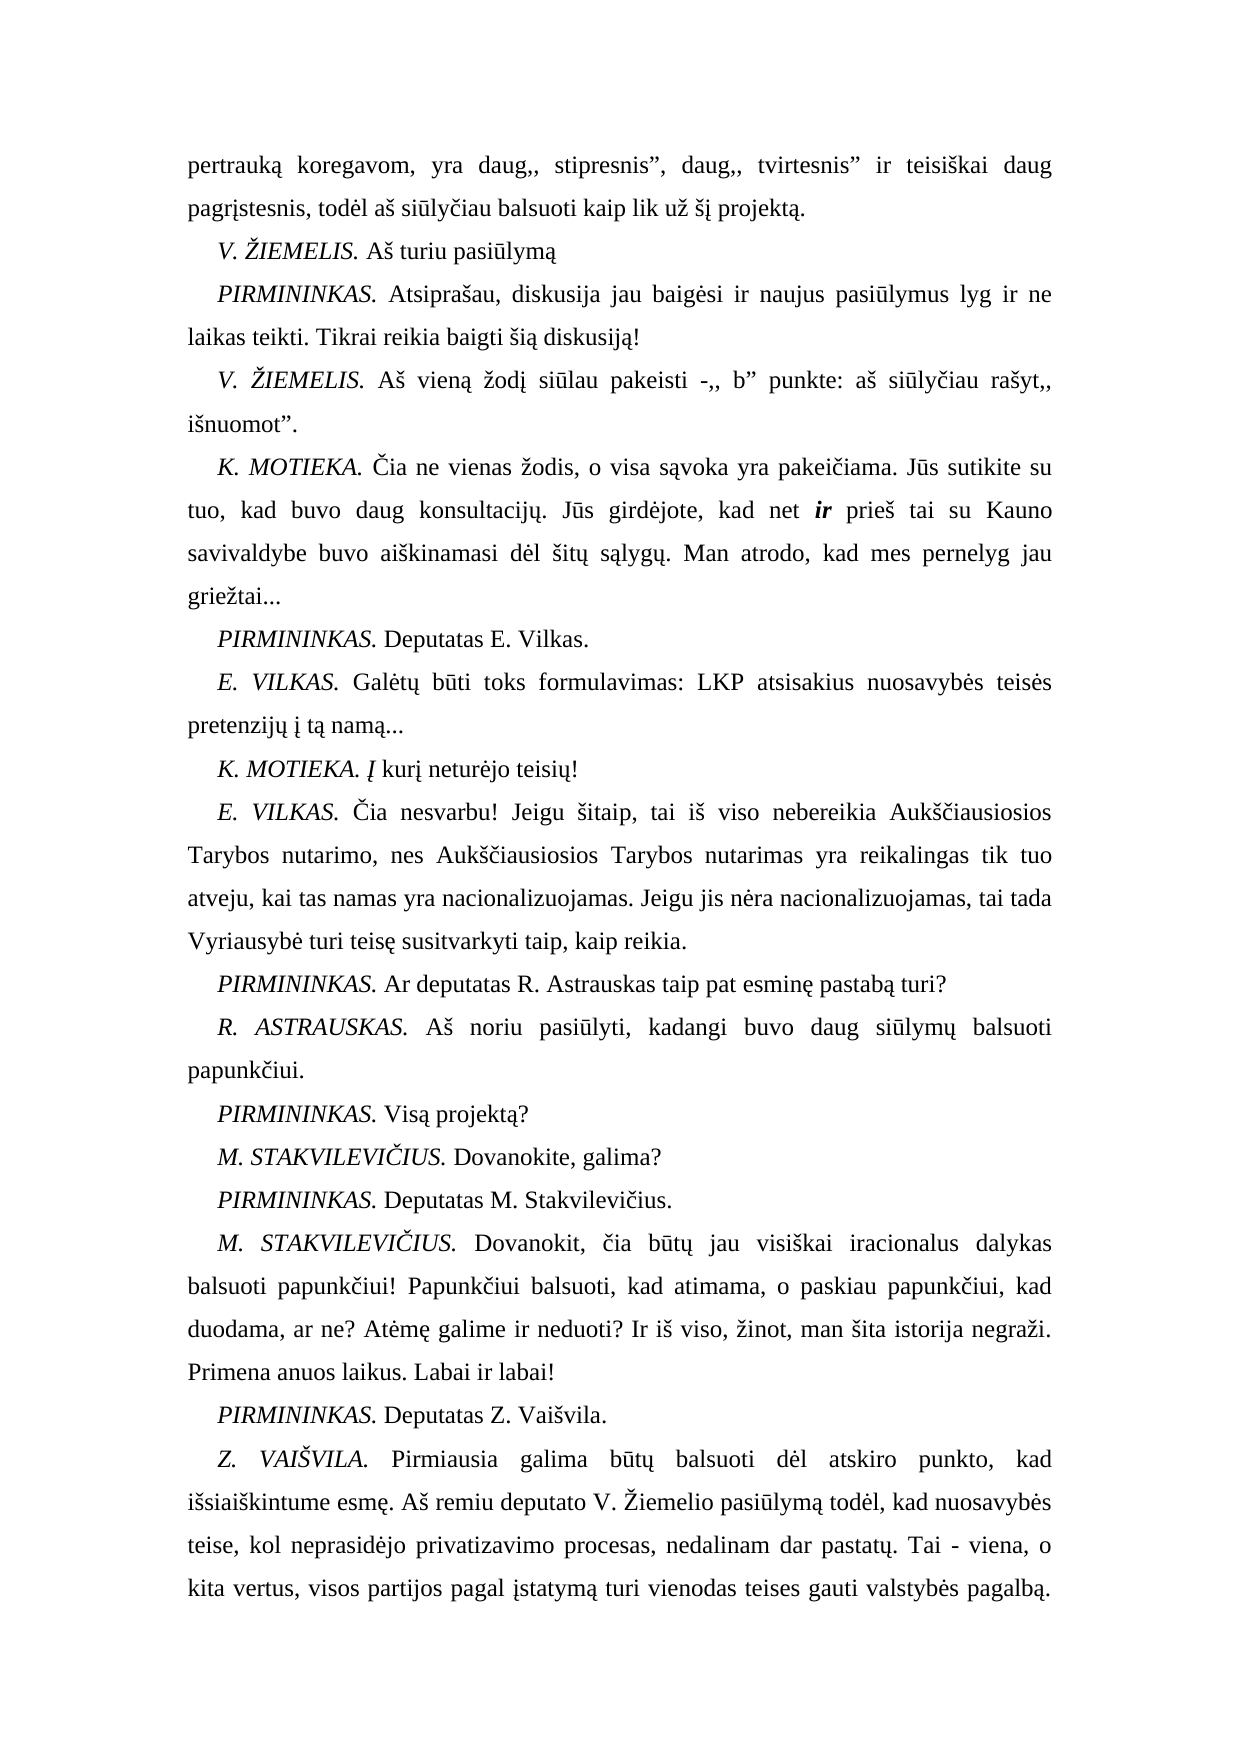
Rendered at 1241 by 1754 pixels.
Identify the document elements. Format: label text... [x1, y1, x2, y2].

text PIRMININKAS. Deputatas E. Vilkas. [187, 624, 1053, 653]
text E. VILKAS. Galėtų būti toks formulavimas: LKP atsisakius nuosavybės teisės pretenzijų į tą namą... [187, 667, 1053, 739]
text V. ŽIEMELIS. Aš turiu pasiūlymą [187, 236, 1053, 265]
text PIRMININKAS. Ar deputatas R. Astrauskas taip pat esminę pastabą turi? [187, 969, 1053, 998]
text V. ŽIEMELIS. Aš vieną žodį siūlau pakeisti -,, b” punkte: aš siūlyčiau rašyt,, išnuomot”. [187, 366, 1053, 437]
text pertrauką koregavom, yra daug,, stipresnis”, daug,, tvirtesnis” ir teisiškai daug pagrįstesnis, todėl aš siūlyčiau balsuoti kaip lik už šį projektą. [187, 150, 1053, 222]
text Z. VAIŠVILA. Pirmiausia galima būtų balsuoti dėl atskiro punkto, kad išsiaiškintume esmę. Aš remiu deputato V. Žiemelio pasiūlymą todėl, kad nuosavybės teise, kol neprasidėjo privatizavimo procesas, nedalinam dar pastatų. Tai - viena, o kita vertus, visos partijos pagal įstatymą turi vienodas teises gauti valstybės pagalbą. [187, 1444, 1053, 1602]
text M. STAKVILEVIČIUS. Dovanokit, čia būtų jau visiškai iracionalus dalykas balsuoti papunkčiui! Papunkčiui balsuoti, kad atimama, o paskiau papunkčiui, kad duodama, ar ne? Atėmę galime ir neduoti? Ir iš viso, žinot, man šita istorija negraži. Primena anuos laikus. Labai ir labai! [187, 1228, 1053, 1386]
text PIRMININKAS. Deputatas Z. Vaišvila. [187, 1401, 1053, 1429]
text PIRMININKAS. Atsiprašau, diskusija jau baigėsi ir naujus pasiūlymus lyg ir ne laikas teikti. Tikrai reikia baigti šią diskusiją! [187, 279, 1053, 351]
text PIRMININKAS. Visą projektą? [187, 1099, 1053, 1127]
text R. ASTRAUSKAS. Aš noriu pasiūlyti, kadangi buvo daug siūlymų balsuoti papunkčiui. [187, 1012, 1053, 1084]
text K. MOTIEKA. Čia ne vienas žodis, o visa sąvoka yra pakeičiama. Jūs sutikite su tuo, kad buvo daug konsultacijų. Jūs girdėjote, kad net ir prieš tai su Kauno savivaldybe buvo aiškinamasi dėl šitų sąlygų. Man atrodo, kad mes pernelyg jau griežtai... [187, 452, 1053, 610]
text E. VILKAS. Čia nesvarbu! Jeigu šitaip, tai iš viso nebereikia Aukščiausiosios Tarybos nutarimo, nes Aukščiausiosios Tarybos nutarimas yra reikalingas tik tuo atveju, kai tas namas yra nacionalizuojamas. Jeigu jis nėra nacionalizuojamas, tai tada Vyriausybė turi teisę susitvarkyti taip, kaip reikia. [187, 797, 1053, 955]
text M. STAKVILEVIČIUS. Dovanokite, galima? [187, 1142, 1053, 1171]
text K. MOTIEKA. Į kurį neturėjo teisių! [187, 754, 1053, 782]
text PIRMININKAS. Deputatas M. Stakvilevičius. [187, 1185, 1053, 1214]
